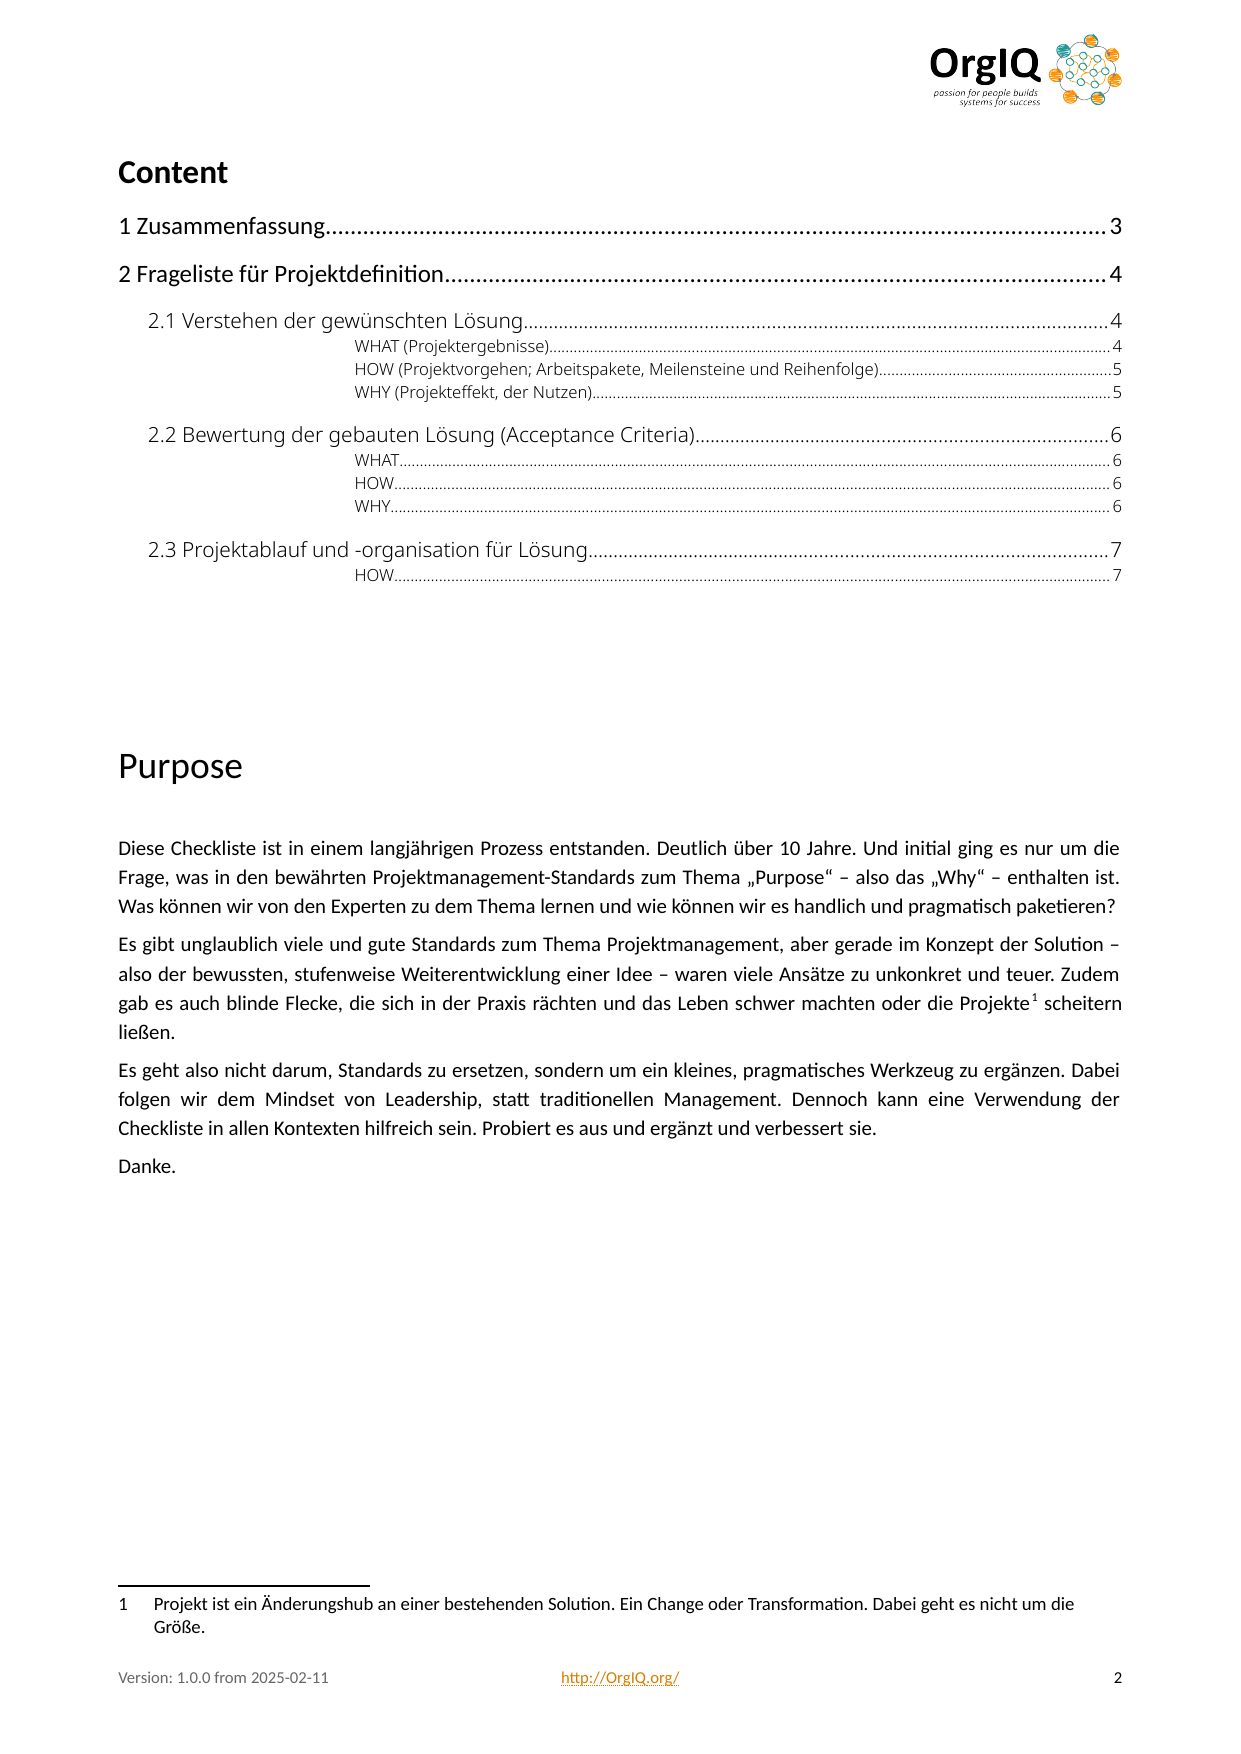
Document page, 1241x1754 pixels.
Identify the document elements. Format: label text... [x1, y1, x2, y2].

text WHAT (Projektergebnisse) 4 [354, 335, 1122, 357]
subtitle Content [118, 151, 1122, 192]
text 2.3 Projektablauf und -organisation für Lösung 7 [148, 535, 1122, 563]
text HOW 7 [354, 563, 1122, 586]
text WHAT 6 [354, 449, 1122, 472]
text WHY (Projekteffekt, der Nutzen) 5 [354, 380, 1122, 403]
text Danke. [118, 1153, 1122, 1179]
text Projekt ist ein Änderungshub an einer bestehenden Solution. Ein Change oder Transformation. Dabei geht es nicht um die Größe. [118, 1592, 1122, 1638]
text 2.2 Bewertung der gebauten Lösung (Acceptance Criteria) 6 [148, 421, 1122, 449]
text Diese Checkliste ist in einem langjährigen Prozess entstanden. Deutlich über 10 Jahre. Und initial ging es nur um die Frage, was in den bewährten Projektmanagement-Standards zum Thema „Purpose“ – also das „Why“ – enthalten ist. Was können wir von den Experten zu dem Thema lernen und wie können wir es handlich und pragmatisch paketieren? [118, 835, 1122, 919]
text Es gibt unglaublich viele und gute Standards zum Thema Projektmanagement, aber gerade im Konzept der Solution – also der bewussten, stufenweise Weiterentwicklung einer Idee – waren viele Ansätze zu unkonkret und teuer. Zudem gab es auch blinde Flecke, die sich in der Praxis rächten und das Leben schwer machten oder die Projekte scheitern ließen. [118, 932, 1122, 1044]
text 1 Zusammenfassung 3 [118, 210, 1122, 240]
picture [922, 34, 1122, 117]
text Es geht also nicht darum, Standards zu ersetzen, sondern um ein kleines, pragmatisches Werkzeug zu ergänzen. Dabei folgen wir dem Mindset von Leadership, statt traditionellen Management. Dennoch kann eine Verwendung der Checkliste in allen Kontexten hilfreich sein. Probiert es aus und ergänzt und verbessert sie. [118, 1057, 1122, 1141]
subtitle Purpose [118, 742, 1122, 788]
text HOW 6 [354, 472, 1122, 494]
text 2 Frageliste für Projektdefinition 4 [118, 258, 1122, 289]
text 2.1 Verstehen der gewünschten Lösung 4 [148, 306, 1122, 335]
text WHY 6 [354, 494, 1122, 517]
text HOW (Projektvorgehen; Arbeitspakete, Meilensteine und Reihenfolge) 5 [354, 357, 1122, 380]
